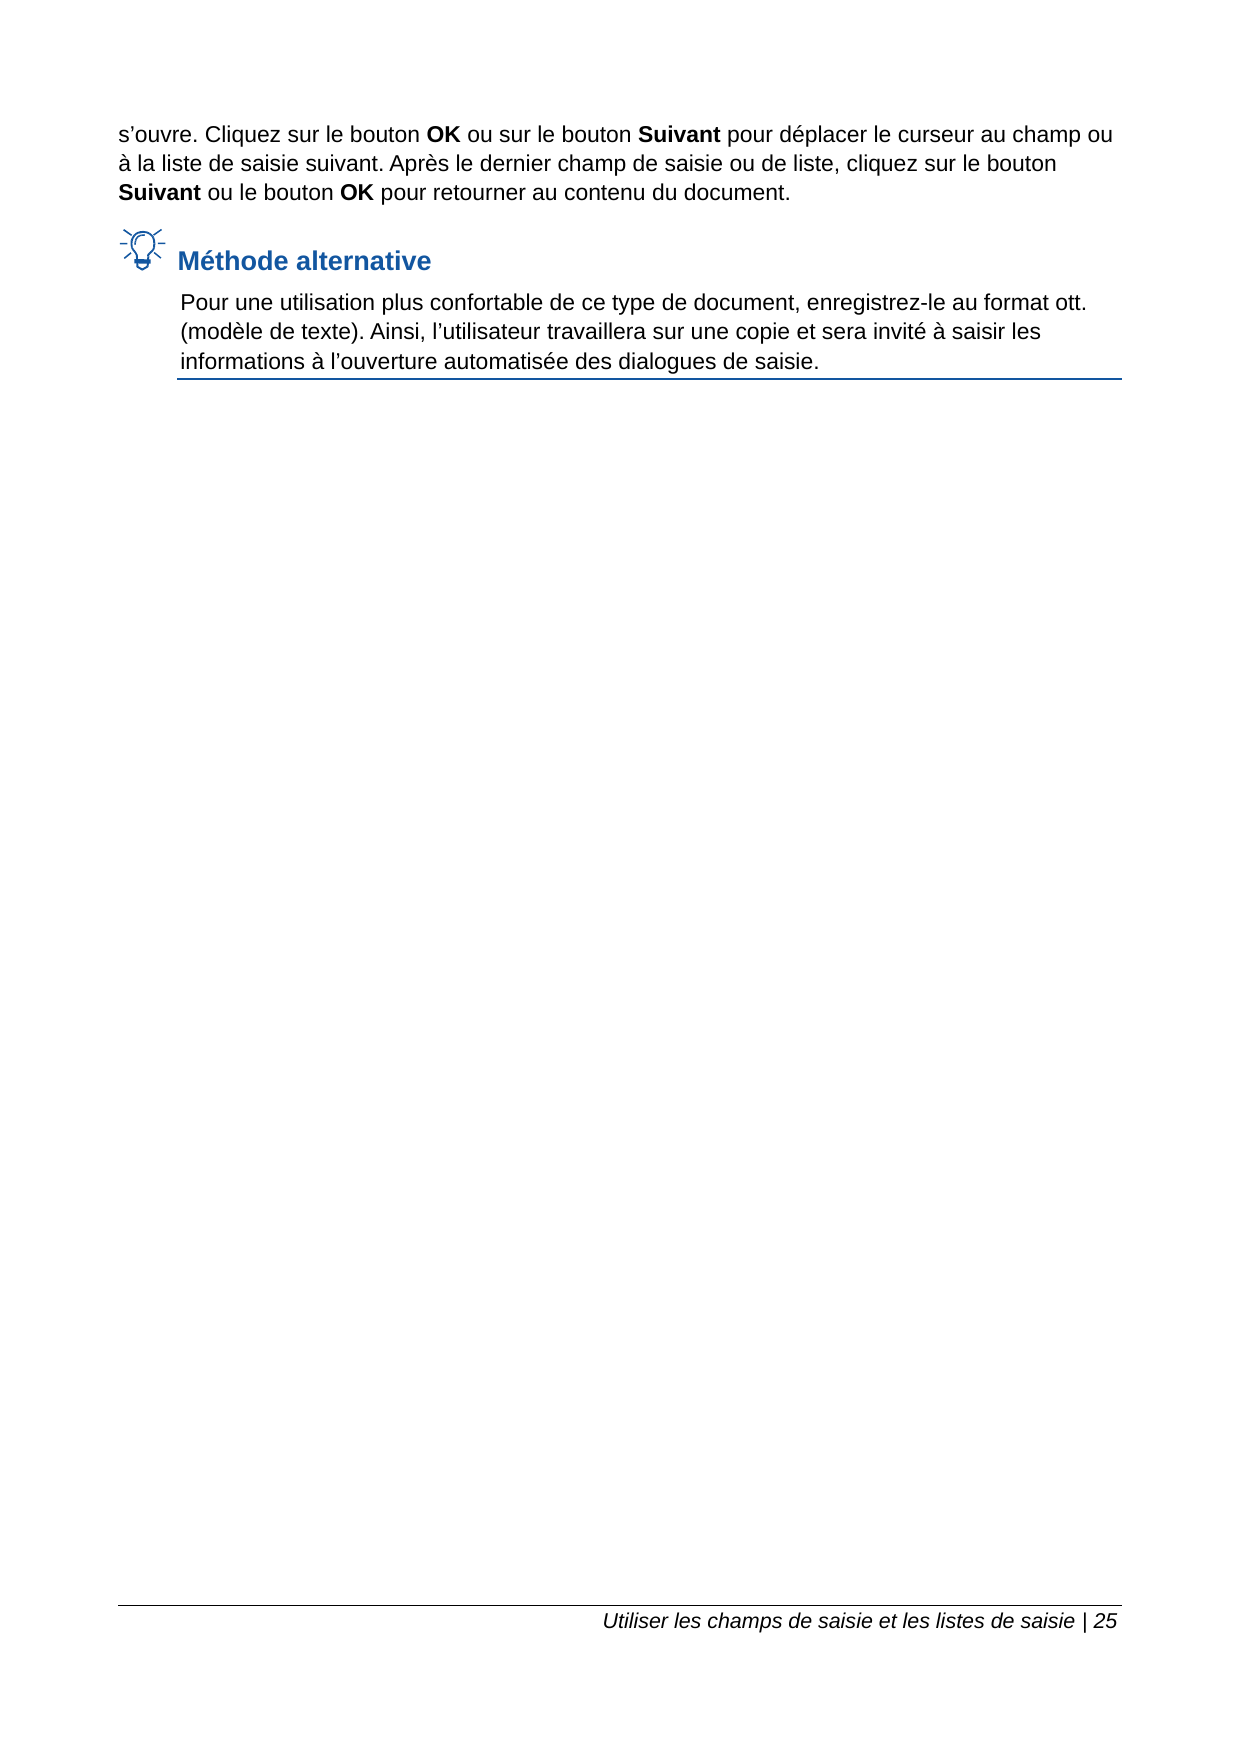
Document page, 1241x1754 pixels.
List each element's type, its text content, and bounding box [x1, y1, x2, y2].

text s’ouvre. Cliquez sur le bouton OK ou sur le bouton Suivant pour déplacer le curseur au champ ou à la liste de saisie suivant. Après le dernier champ de saisie ou de liste, cliquez sur le bouton Suivant ou le bouton OK pour retourner au contenu du document. [118, 118, 1122, 206]
subtitle Méthode alternative [118, 228, 1122, 276]
text Pour une utilisation plus confortable de ce type de document, enregistrez-le au format ott. (modèle de texte). Ainsi, l’utilisateur travaillera sur une copie et sera invité à saisir les informations à l’ouverture automatisée des dialogues de saisie. [177, 284, 1122, 378]
